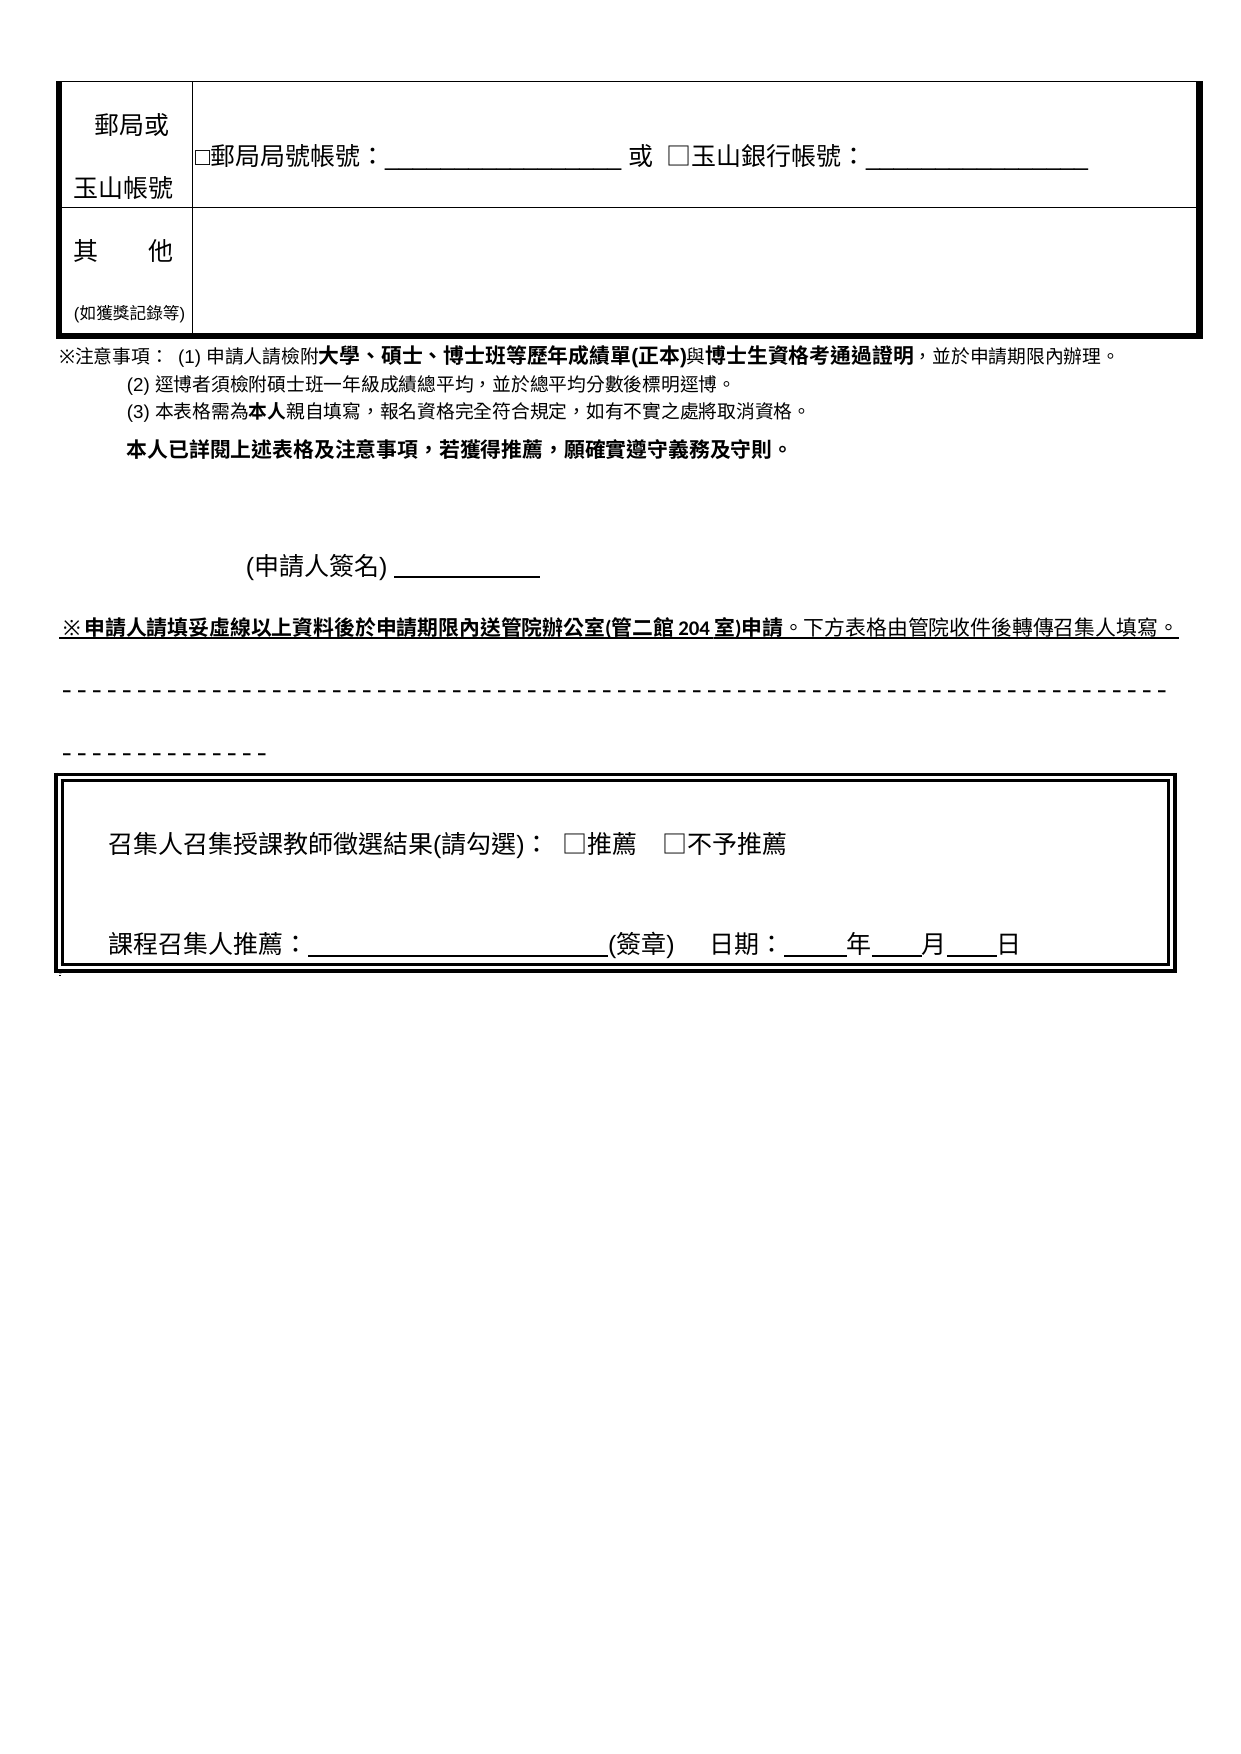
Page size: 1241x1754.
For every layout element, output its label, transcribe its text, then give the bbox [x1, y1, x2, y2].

text (2) 逕博者須檢附碩士班一年級成績總平均，並於總平均分數後標明逕博。 [59, 369, 1181, 397]
text (3) 本表格需為本人親自填寫，報名資格完全符合規定，如有不實之處將取消資格。 [59, 397, 1181, 424]
text 本人已詳閱上述表格及注意事項，若獲得推薦，願確實遵守義務及守則。 [59, 424, 1181, 466]
text ※申請人請填妥虛線以上資料後於申請期限內送管院辦公室(管二館204室)申請。下方表格由管院收件後轉傳召集人填寫。 [59, 585, 1181, 647]
text ---------------------------------------------------------------------------------------- [59, 647, 1181, 772]
table_cell [193, 208, 1196, 333]
text ※注意事項： (1) 申請人請檢附大學、碩士、博士班等歷年成績單(正本)與博士生資格考通過證明，並於申請期限內辦理。 [59, 339, 1181, 369]
table_cell 其 他 (如獲獎記錄等) [62, 208, 192, 333]
table_cell 郵局或 玉山帳號 [62, 82, 192, 207]
table_cell □郵局局號帳號：_________________ 或 □玉山銀行帳號：________________ [193, 82, 1196, 207]
text (申請人簽名) [59, 522, 1181, 585]
table_header 召集人召集授課教師徵選結果(請勾選)： □推薦 □不予推薦 課程召集人推薦： (簽章) 日期： 年 月 日 [59, 776, 1172, 963]
